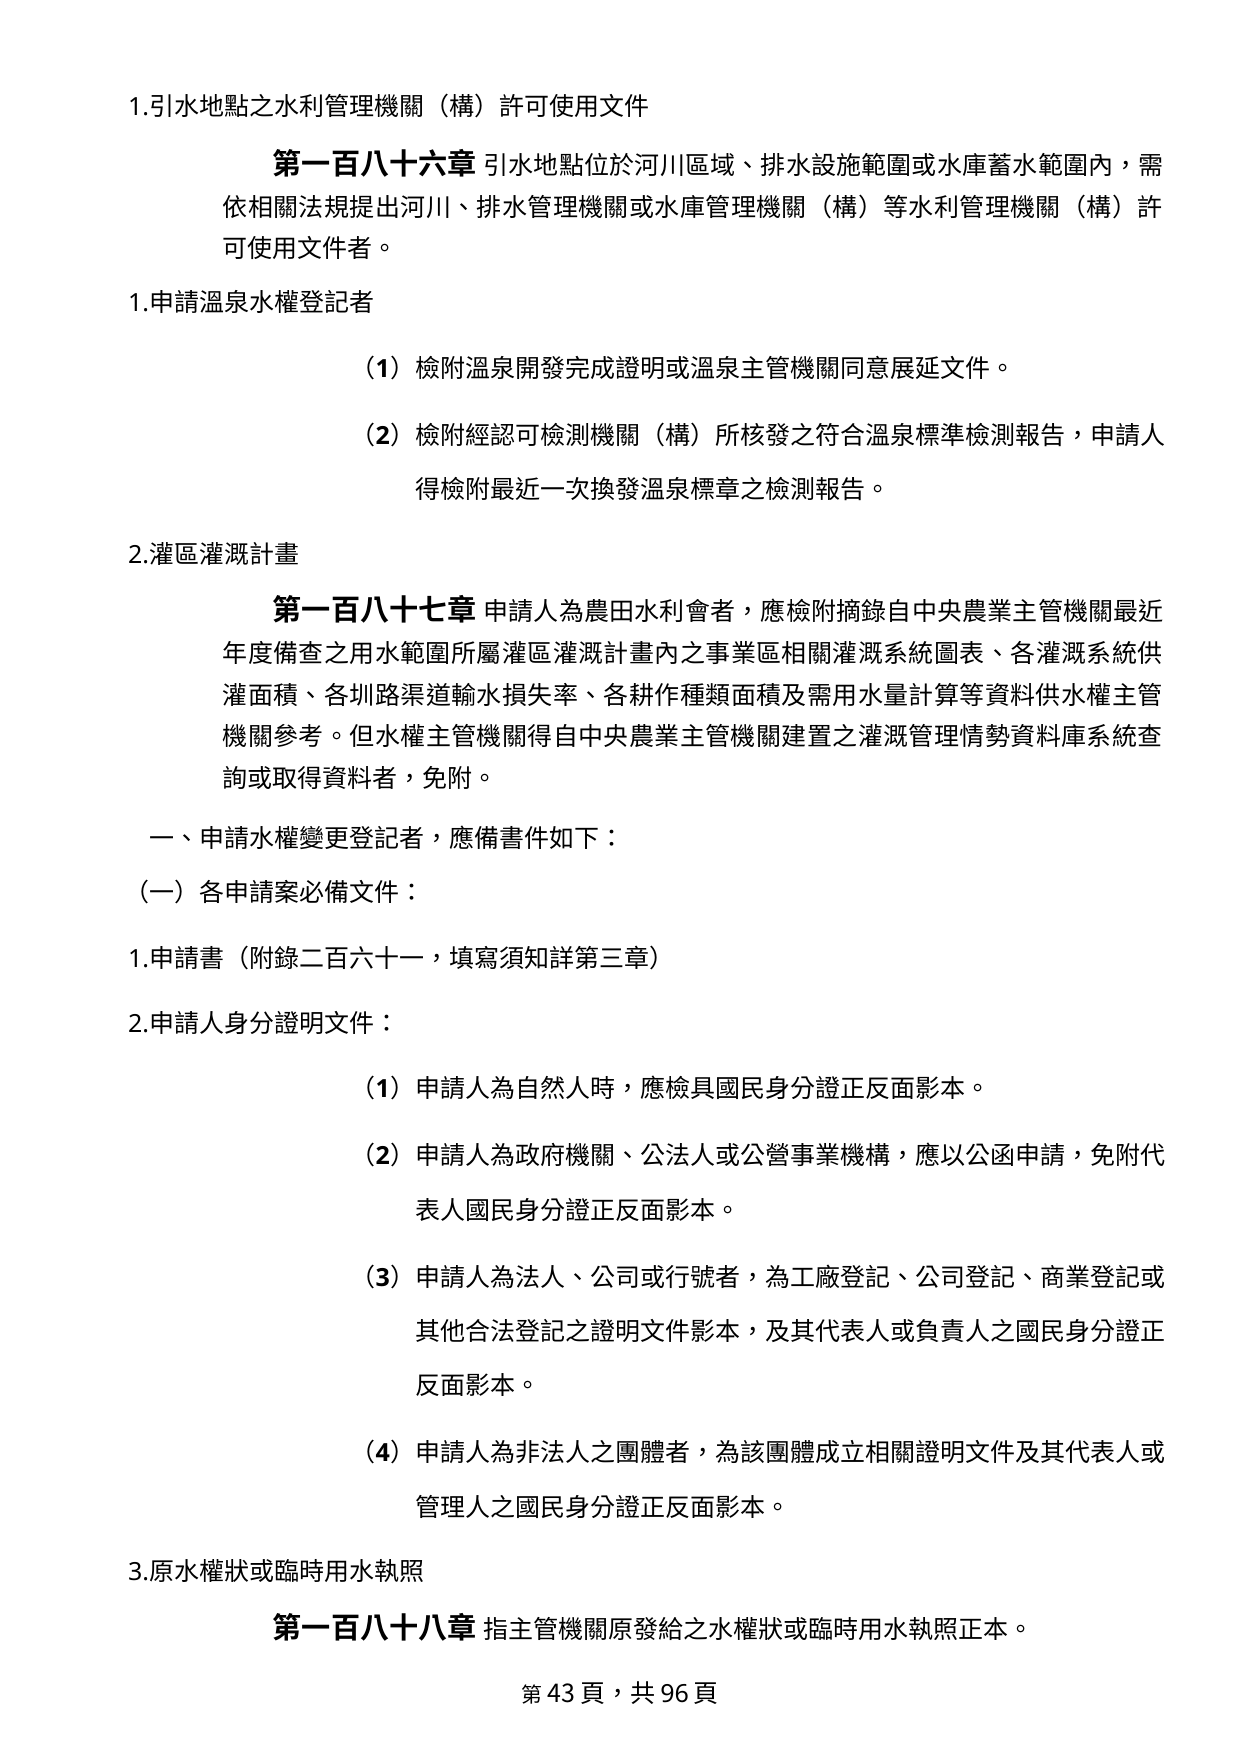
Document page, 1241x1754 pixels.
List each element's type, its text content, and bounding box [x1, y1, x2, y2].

subtitle 原水權狀或臨時用水執照 [149, 1554, 1165, 1588]
subtitle 申請溫泉水權登記者 [149, 285, 1165, 319]
subtitle 各申請案必備文件： [199, 875, 1165, 909]
subtitle 申請人為自然人時，應檢具國民身分證正反面影本。 [415, 1069, 1165, 1105]
list 申請人為農田水利會者，應檢附摘錄自中央農業主管機關最近年度備查之用水範圍所屬灌區灌溉計畫內之事業區相關灌溉系統圖表、各灌溉系統供灌面積、各圳路渠道輸水損失率、各耕作種類面積及需用水量計算等資料供水權主管機關參考。但水權主管機關得自中央農業主管機關建置之灌溉管理情勢資料庫系統查詢或取得資料者，免附。 [222, 587, 1165, 796]
subtitle 申請人為非法人之團體者，為該團體成立相關證明文件及其代表人或管理人之國民身分證正反面影本。 [415, 1433, 1165, 1523]
subtitle 引水地點之水利管理機關（構）許可使用文件 [149, 87, 1165, 123]
subtitle 申請水權變更登記者，應備書件如下： [199, 814, 1165, 856]
subtitle 申請人為法人、公司或行號者，為工廠登記、公司登記、商業登記或其他合法登記之證明文件影本，及其代表人或負責人之國民身分證正反面影本。 [415, 1257, 1165, 1402]
subtitle 申請人為政府機關、公法人或公營事業機構，應以公函申請，免附代表人國民身分證正反面影本。 [415, 1136, 1165, 1226]
subtitle 申請書（附錄二百六十五，填寫須知詳第三章） [149, 938, 1165, 975]
subtitle 檢附溫泉開發完成證明或溫泉主管機關同意展延文件。 [415, 348, 1165, 384]
subtitle 申請人身分證明文件： [149, 1005, 1165, 1039]
list 指主管機關原發給之水權狀或臨時用水執照正本。 [222, 1605, 1165, 1647]
list 引水地點位於河川區域、排水設施範圍或水庫蓄水範圍內，需依相關法規提出河川、排水管理機關或水庫管理機關（構）等水利管理機關（構）許可使用文件者。 [222, 141, 1165, 266]
subtitle 檢附經認可檢測機關（構）所核發之符合溫泉標準檢測報告，申請人得檢附最近一次換發溫泉標章之檢測報告。 [415, 415, 1165, 506]
subtitle 灌區灌溉計畫 [149, 536, 1165, 570]
